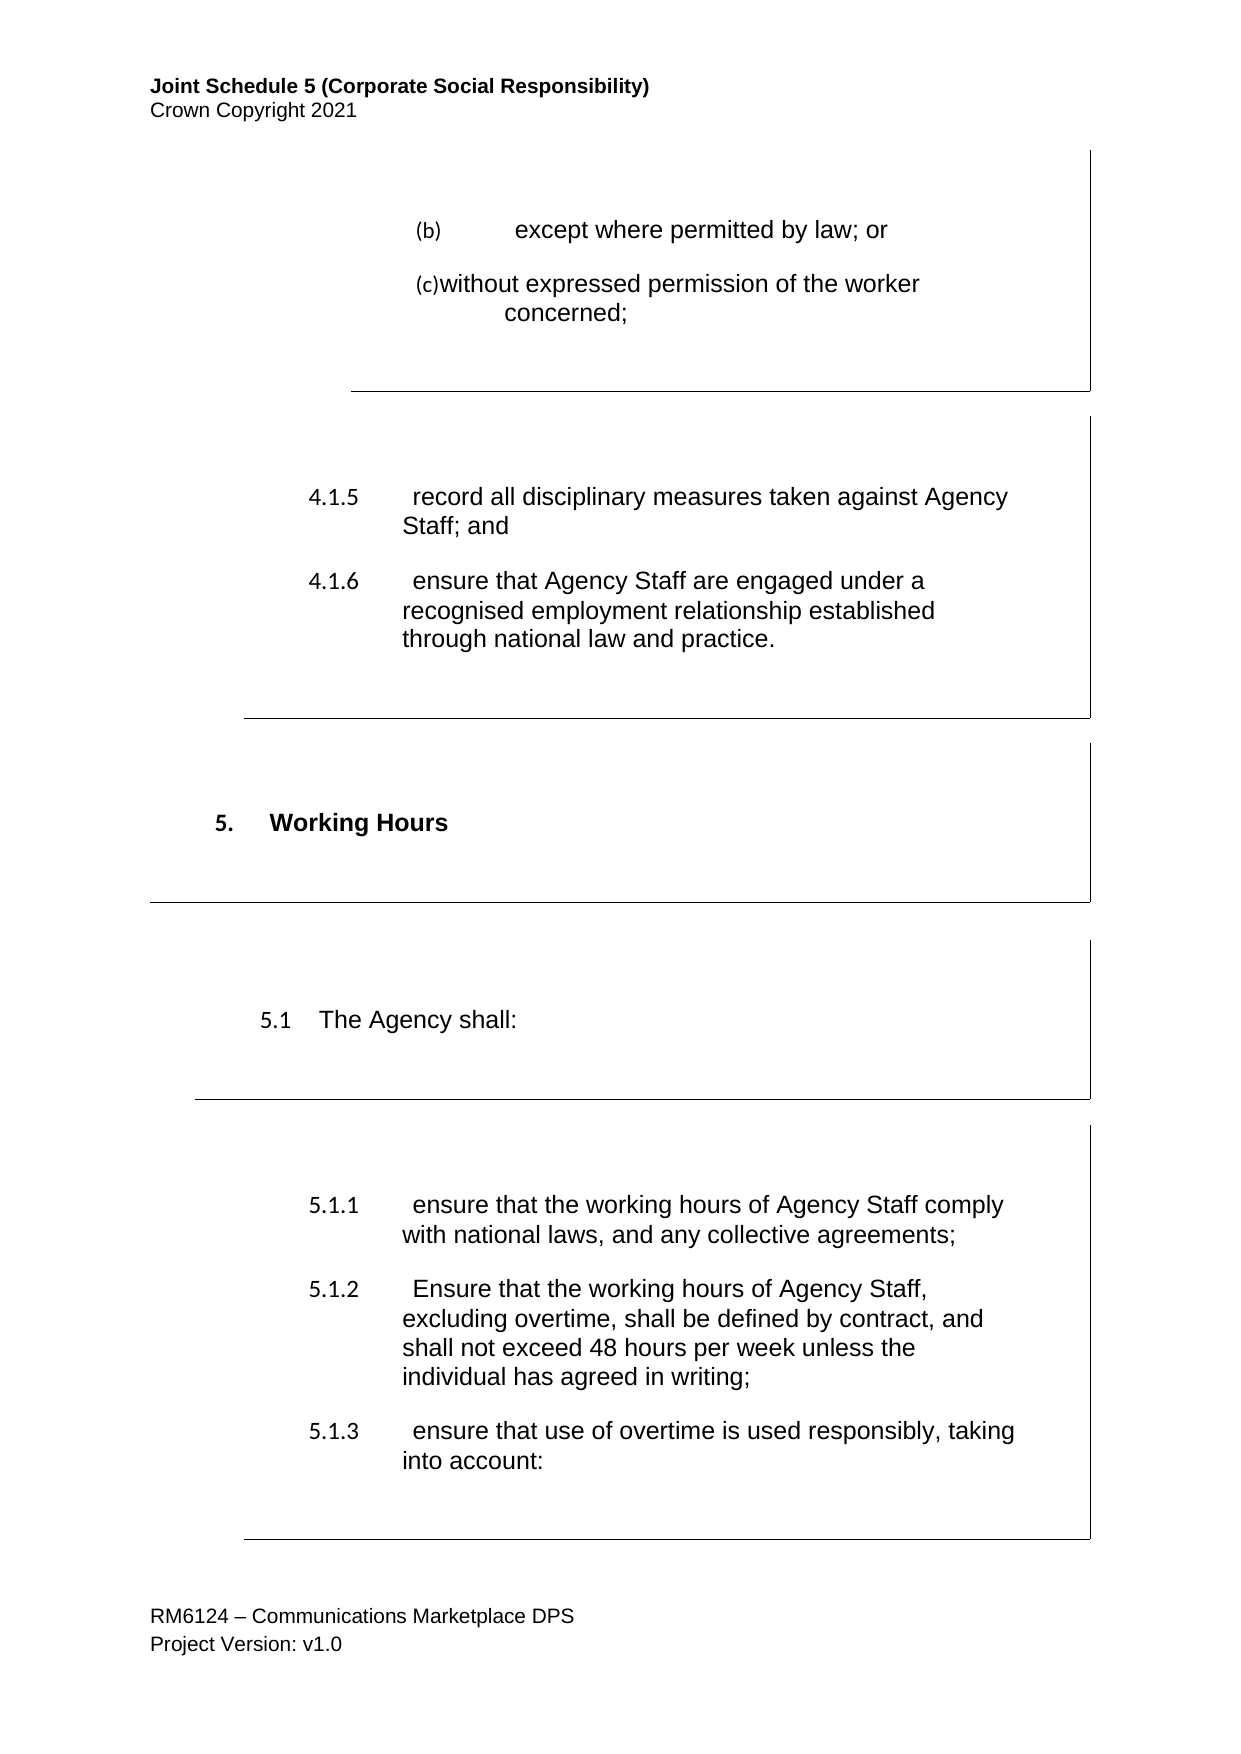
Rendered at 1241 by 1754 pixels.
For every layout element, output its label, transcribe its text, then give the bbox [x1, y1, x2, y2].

list Working Hours [150, 743, 1090, 902]
list The Agency shall: [195, 940, 1090, 1099]
list ensure that use of overtime is used responsibly, taking into account: [244, 1351, 1090, 1539]
list record all disciplinary measures taken against Agency Staff; and [244, 416, 1090, 501]
list except where permitted by law; or [351, 150, 1090, 204]
list ensure that Agency Staff are engaged under a recognised employment relationship established through national law and practice. [244, 501, 1090, 718]
list Ensure that the working hours of Agency Staff, excluding overtime, shall be defined by contract, and shall not exceed 48 hours per week unless the individual has agreed in writing; [244, 1209, 1090, 1351]
list without expressed permission of the worker concerned; [351, 204, 1090, 391]
list ensure that the working hours of Agency Staff comply with national laws, and any collective agreements; [244, 1124, 1090, 1209]
